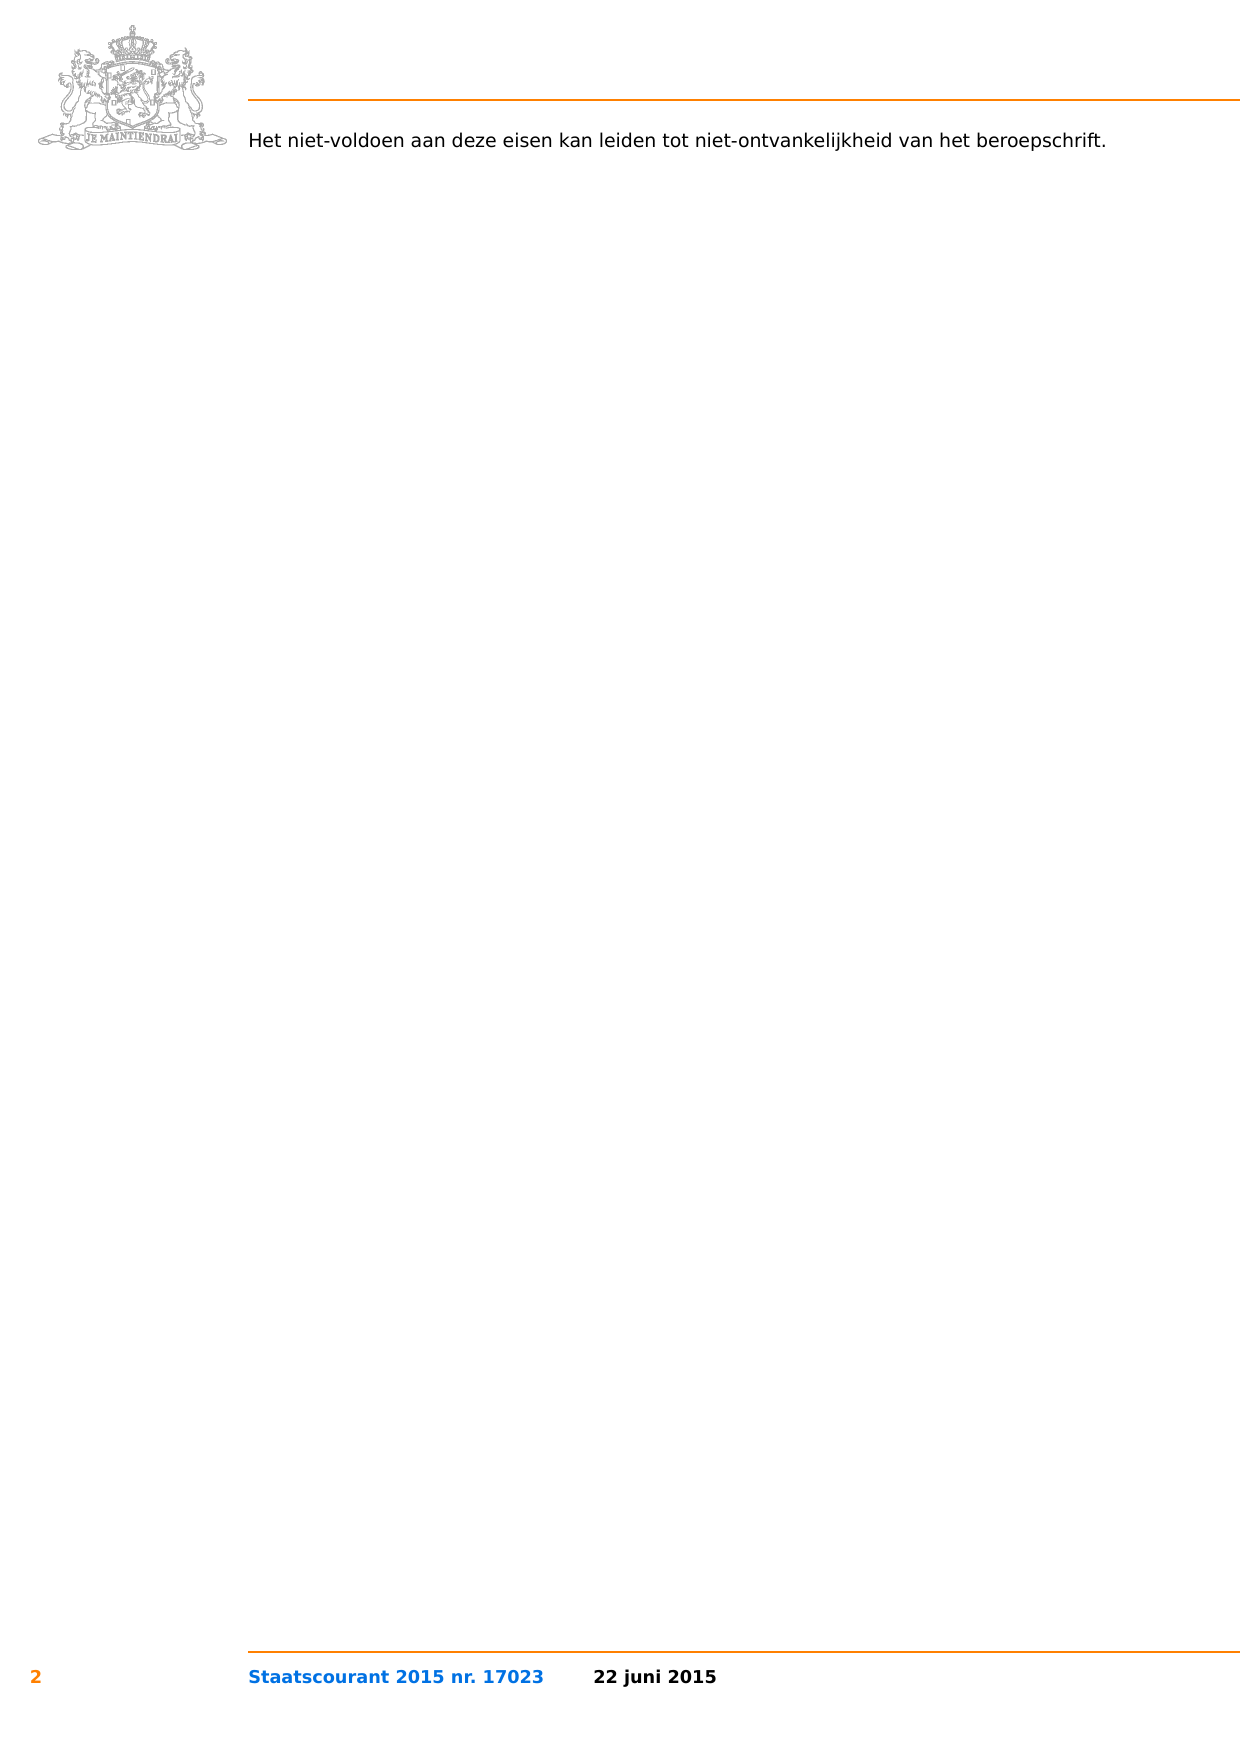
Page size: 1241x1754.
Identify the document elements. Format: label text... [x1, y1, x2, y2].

picture [38, 25, 227, 150]
text Het niet-voldoen aan deze eisen kan leiden tot niet-ontvankelijkheid van het beroepschrift. [248, 130, 1163, 152]
